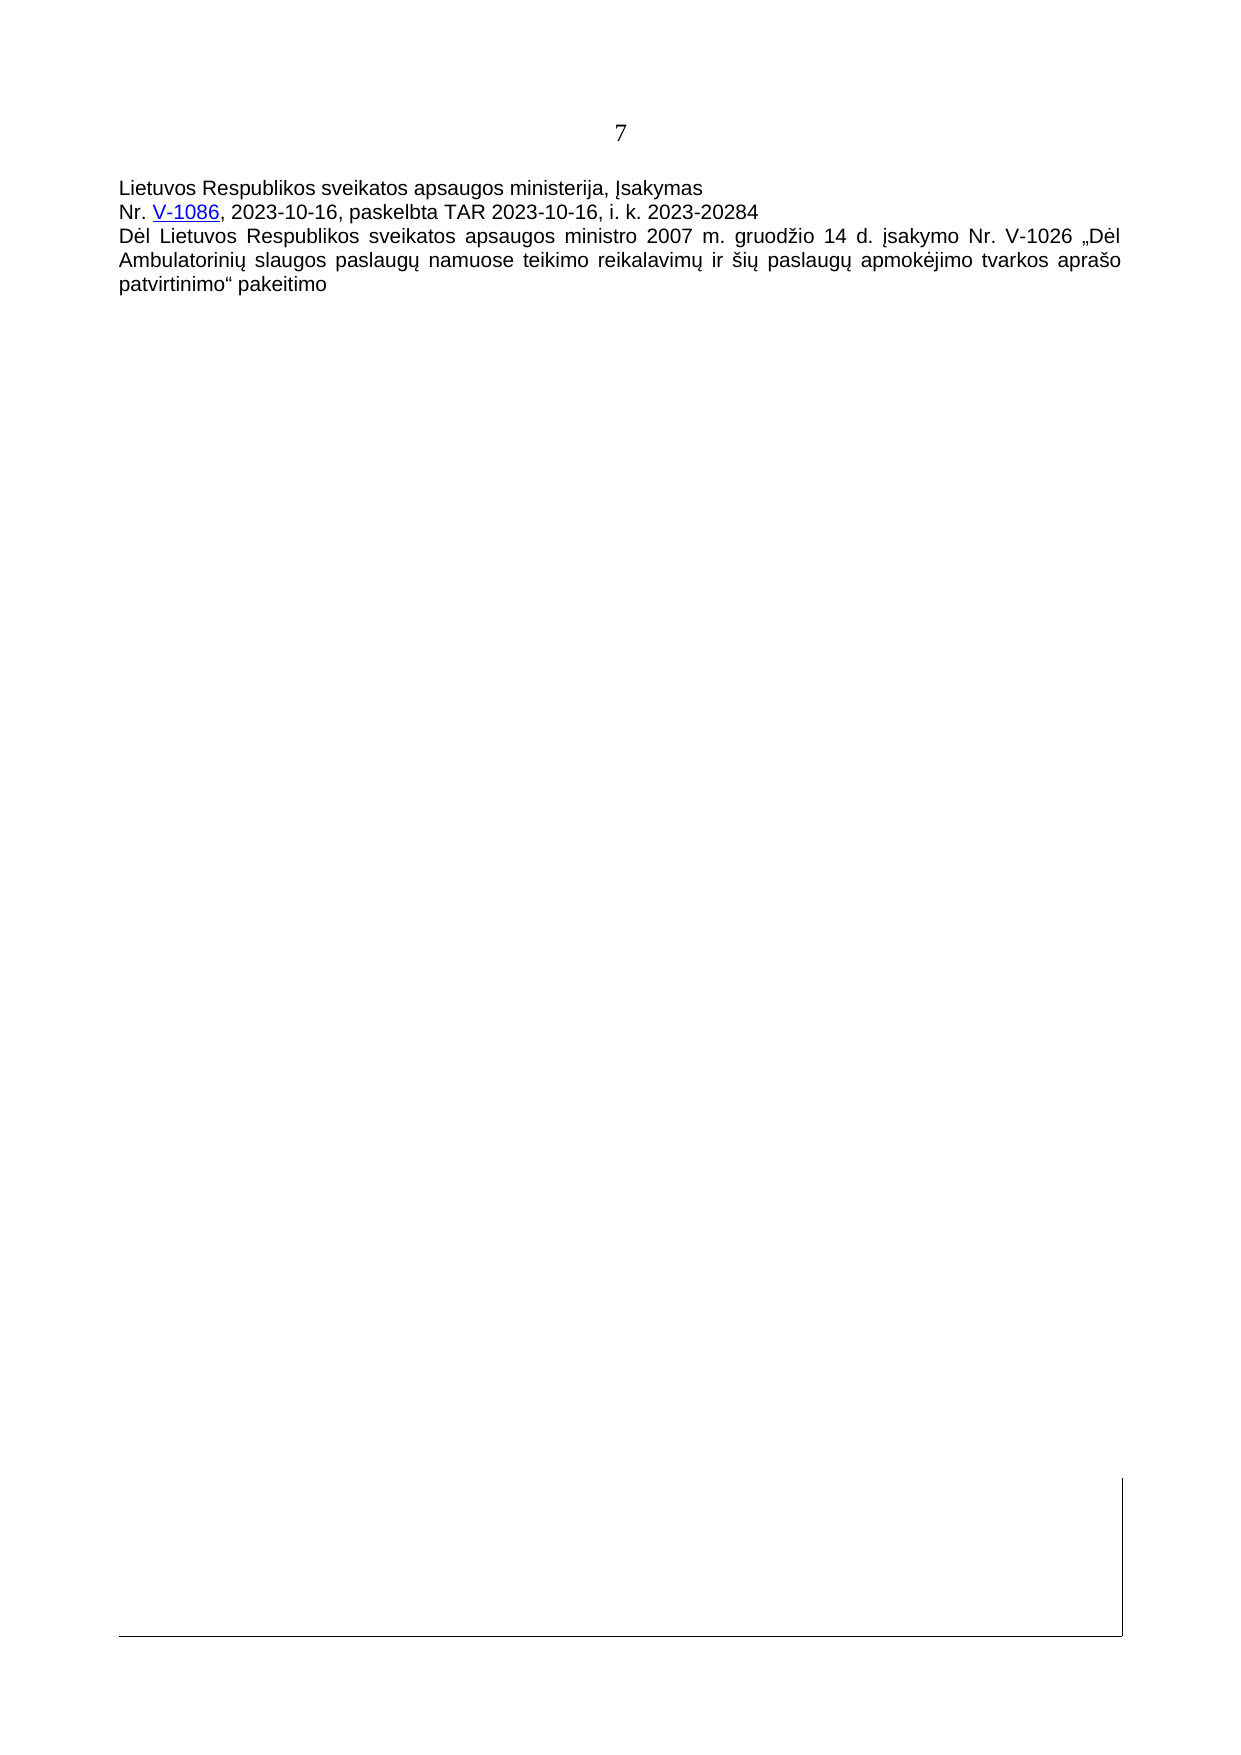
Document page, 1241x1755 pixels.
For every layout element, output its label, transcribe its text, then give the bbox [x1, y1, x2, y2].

text Dėl Lietuvos Respublikos sveikatos apsaugos ministro 2007 m. gruodžio 14 d. įsakymo Nr. V-1026 „Dėl Ambulatorinių slaugos paslaugų namuose teikimo reikalavimų ir šių paslaugų apmokėjimo tvarkos aprašo patvirtinimo“ pakeitimo [119, 223, 1122, 295]
text Nr. V-1086, 2023-10-16, paskelbta TAR 2023-10-16, i. k. 2023-20284 [119, 199, 1122, 223]
text Lietuvos Respublikos sveikatos apsaugos ministerija, Įsakymas [119, 176, 1122, 199]
